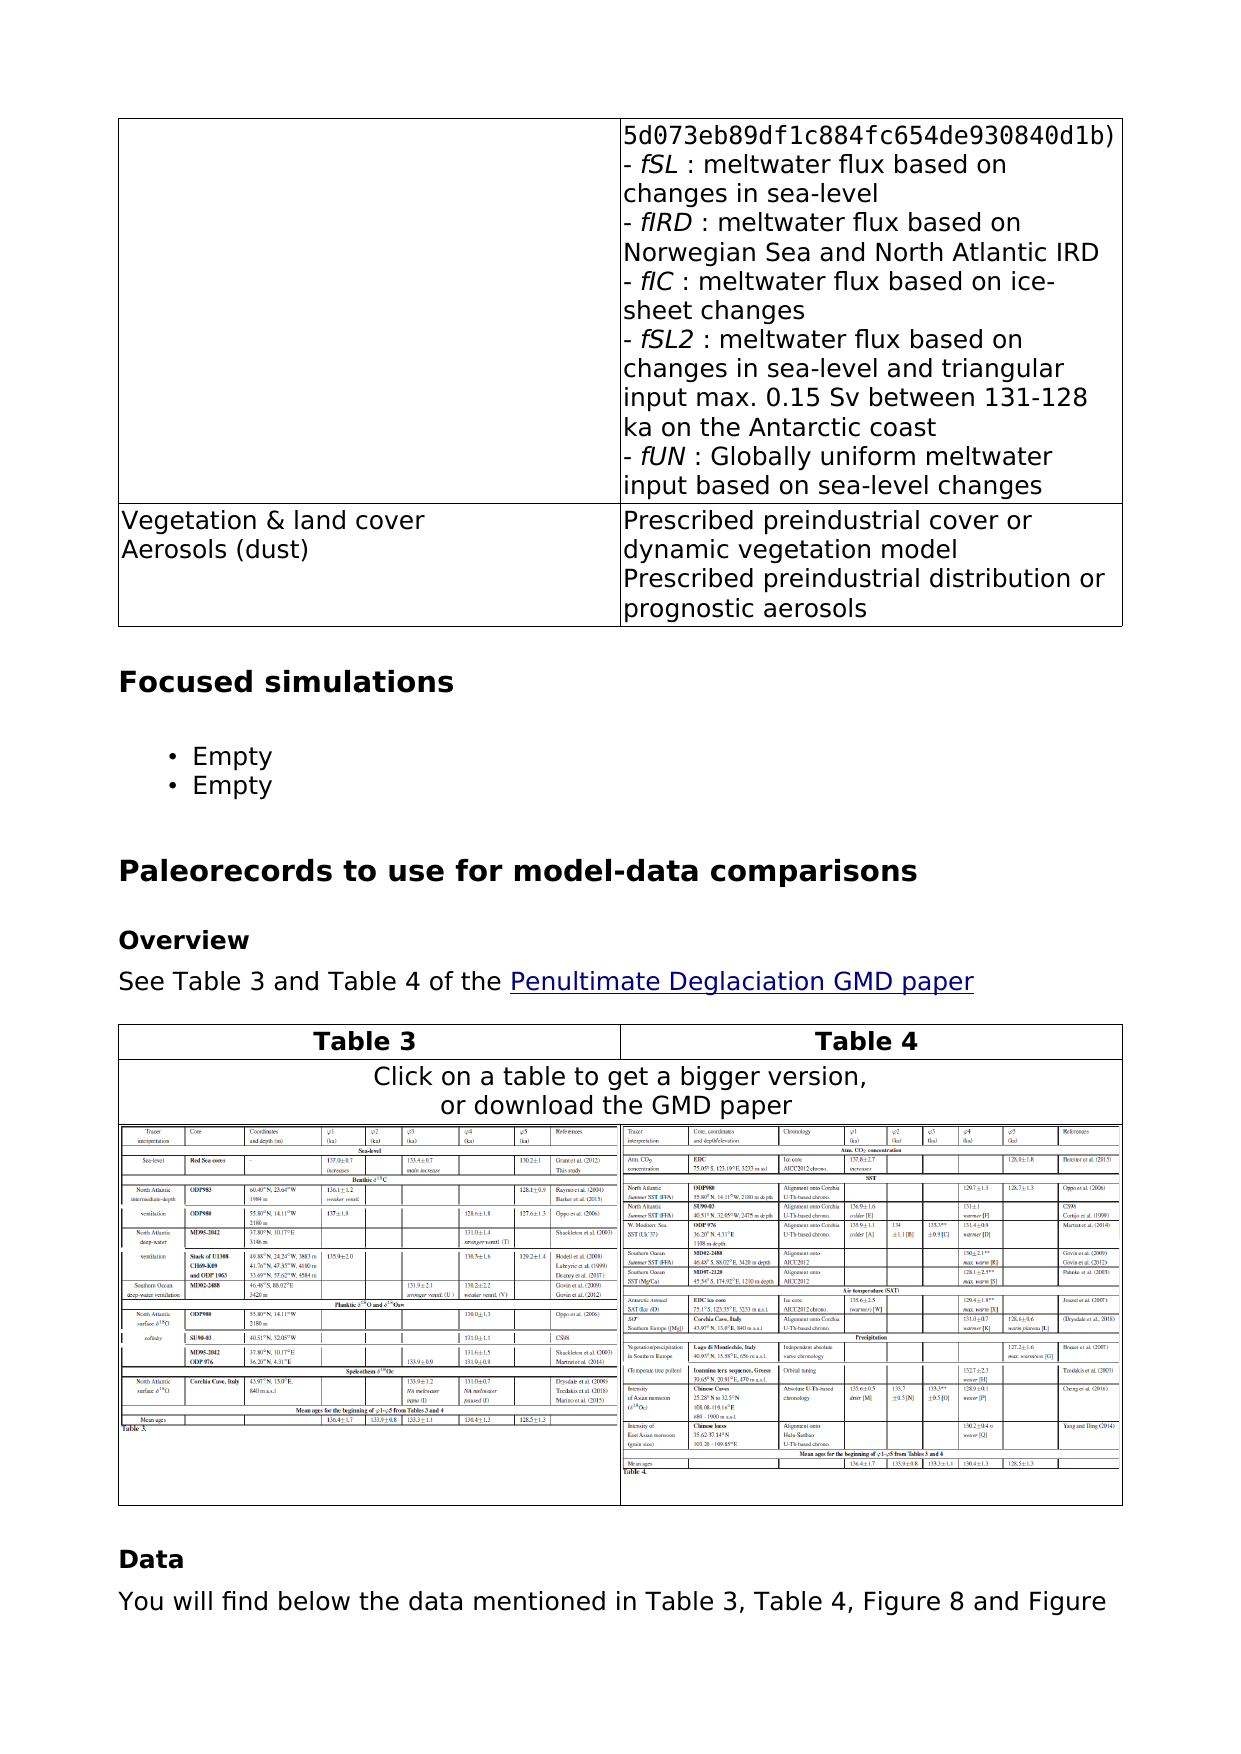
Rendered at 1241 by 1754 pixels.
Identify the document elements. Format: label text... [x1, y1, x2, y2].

table_cell [119, 119, 620, 503]
table_header Table 3 [119, 1025, 620, 1059]
table_cell [621, 1125, 1122, 1505]
list Empty [177, 771, 1122, 800]
list Empty [177, 742, 1122, 771]
subtitle Paleorecords to use for model-data comparisons [118, 854, 1122, 888]
table_cell [119, 1125, 620, 1505]
text See Table 3 and Table 4 of the Penultimate Deglaciation GMD paper [118, 968, 1122, 997]
table_cell 5d073eb89df1c884fc654de930840d1b) - fSL : meltwater flux based on changes in sea-level - fIRD : meltwater flux based on Norwegian Sea and North Atlantic IRD - fIC : meltwater flux based on ice-sheet changes - fSL2 : meltwater flux based on changes in sea-level and triangular input max. 0.15 Sv between 131-128 ka on the Antarctic coast - fUN : Globally uniform meltwater input based on sea-level changes [621, 119, 1122, 503]
table_cell Prescribed preindustrial cover or dynamic vegetation model Prescribed preindustrial distribution or prognostic aerosols [621, 504, 1122, 626]
table_header Table 4 [621, 1025, 1122, 1059]
text You will find below the data mentioned in Table 3, Table 4, Figure 8 and Figure [118, 1587, 1122, 1616]
table_cell Click on a table to get a bigger version, or download the GMD paper [119, 1060, 1122, 1123]
picture [622, 1126, 1120, 1474]
picture [121, 1126, 618, 1431]
subtitle Data [118, 1545, 1122, 1574]
subtitle Focused simulations [118, 666, 1122, 700]
table_cell Vegetation & land cover Aerosols (dust) [119, 504, 620, 626]
subtitle Overview [118, 926, 1122, 955]
